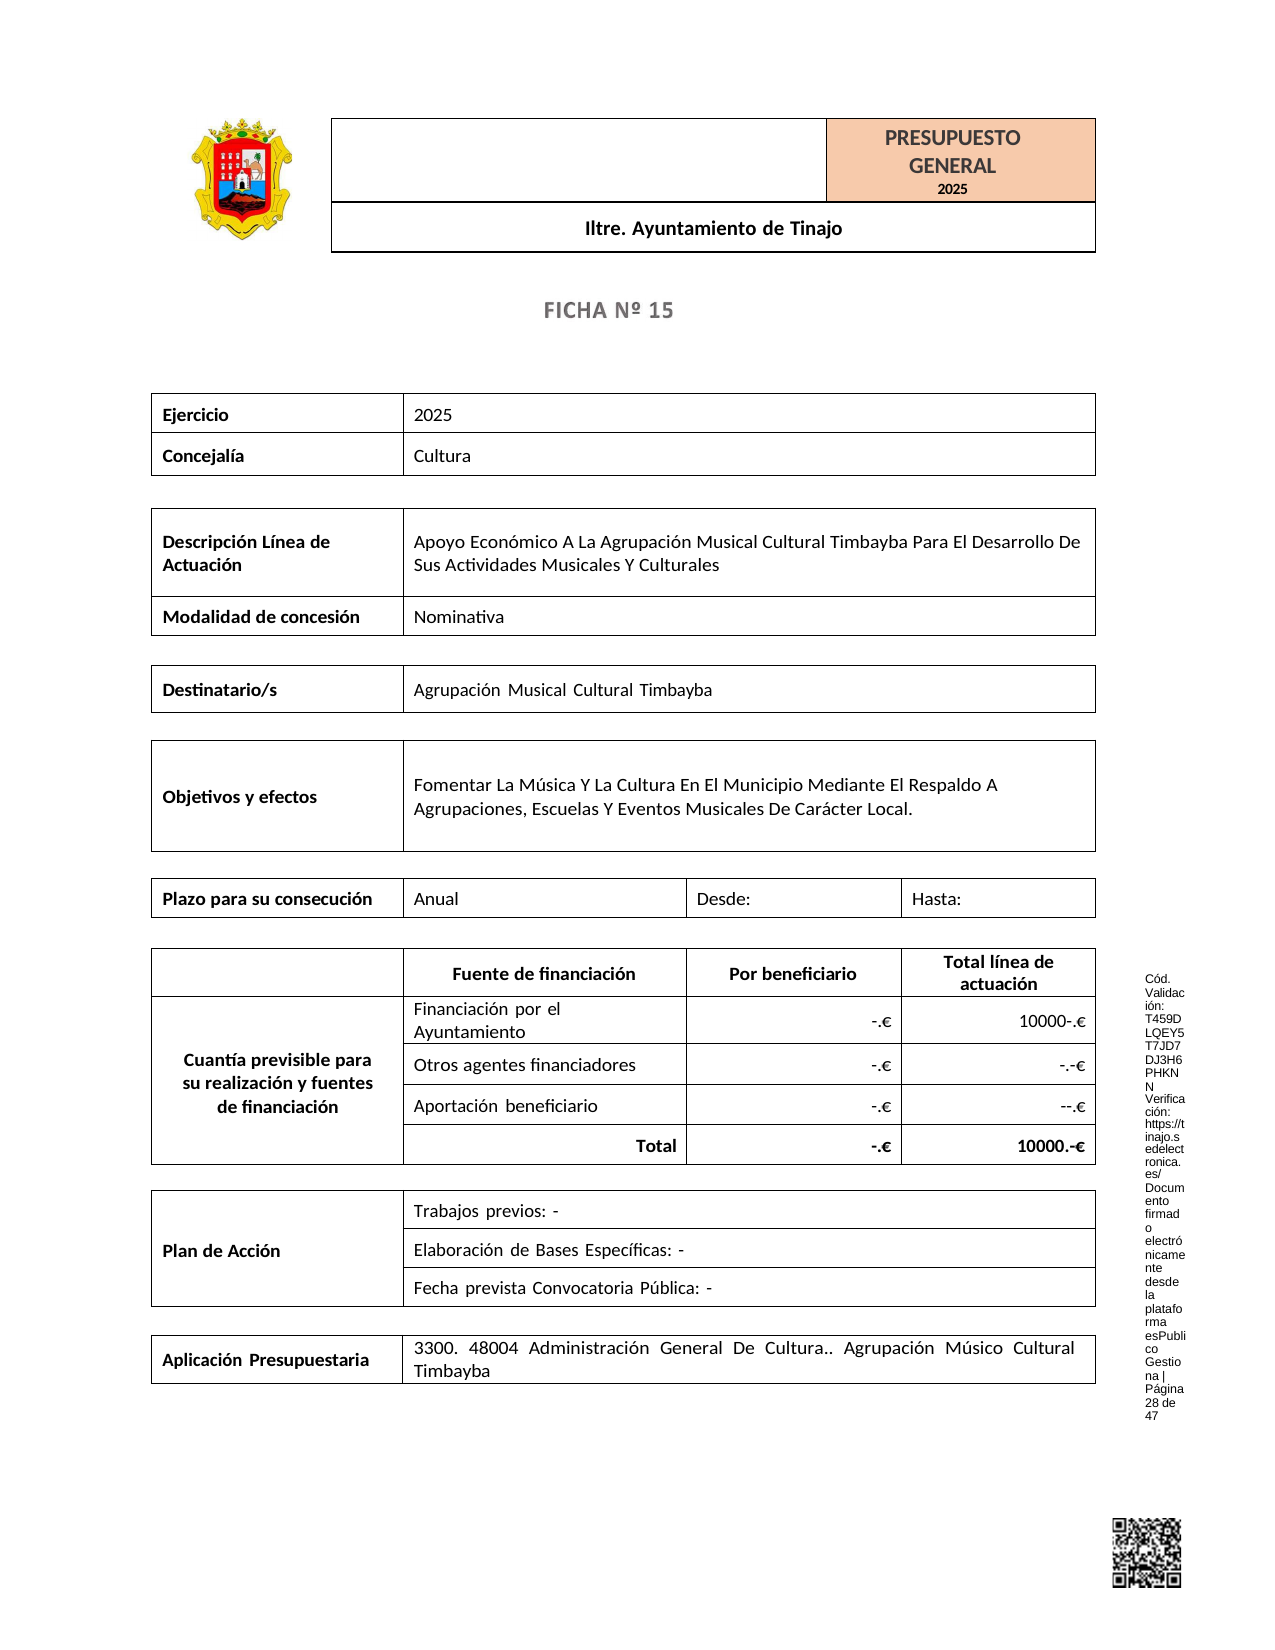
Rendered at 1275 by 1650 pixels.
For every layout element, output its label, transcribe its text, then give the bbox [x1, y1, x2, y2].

table_header Descripción Línea de Actuación [152, 509, 403, 596]
table_header Plan de Acción [152, 1191, 403, 1306]
text Cód. Validación: T459DLQEY5T7JD7DJ3H6PHKNN [1145, 973, 1186, 1094]
table_header Destinatario/s [152, 666, 403, 712]
table_header Objetivos y efectos [152, 741, 403, 851]
table_cell -.€ [687, 1125, 901, 1164]
table_header Desde: [687, 879, 901, 917]
table_cell 10000.-€ [902, 1125, 1095, 1164]
table_header Hasta: [902, 879, 1095, 917]
table_header Por beneficiario [687, 949, 901, 996]
table_header 2025 [404, 394, 1095, 432]
table_header [152, 949, 403, 996]
table_header Aplicación Presupuestaria [152, 1336, 402, 1382]
table_header Trabajos previos: - [404, 1191, 1095, 1228]
table_header Anual [404, 879, 686, 917]
table_cell Total [404, 1125, 686, 1164]
table_cell Cultura [404, 433, 1095, 475]
table_header Ejercicio [152, 394, 403, 432]
table_cell -.€ [687, 1044, 901, 1084]
table_header 3300. 48004 Administración General De Cultura.. Agrupación Músico Cultural Timbayba [403, 1336, 1095, 1382]
table_cell Nominativa [404, 597, 1095, 635]
table_cell --.€ [902, 1085, 1095, 1124]
table_cell Otros agentes financiadores [404, 1044, 686, 1084]
table_cell Modalidad de concesión [152, 597, 403, 635]
table_cell Aportación beneficiario [404, 1085, 686, 1124]
table_cell Financiación por el Ayuntamiento [404, 997, 686, 1043]
table_cell Elaboración de Bases Específicas: - [404, 1229, 1095, 1267]
table_header Fomentar La Música Y La Cultura En El Municipio Mediante El Respaldo A Agrupaciones, Escuelas Y Eventos Musicales De Carácter Local. [404, 741, 1095, 851]
table_header Total línea de actuación [902, 949, 1095, 996]
table_cell -.-€ [902, 1044, 1095, 1084]
text Documento firmado electrónicamente desde la plataforma esPublico Gestiona | Página 28 de 47 [1145, 1181, 1186, 1423]
table_header Fuente de financiación [404, 949, 686, 996]
table_cell 10000-.€ [902, 997, 1095, 1043]
table_cell Cuantía previsible para su realización y fuentes de financiación [152, 997, 403, 1164]
table_header Agrupación Musical Cultural Timbayba [404, 666, 1095, 712]
table_header Plazo para su consecución [152, 879, 403, 917]
table_cell -.€ [687, 1085, 901, 1124]
table_cell Concejalía [152, 433, 403, 475]
text Verificación: https://tinajo.sedelectronica.es/ [1145, 1094, 1186, 1181]
table_cell -.€ [687, 997, 901, 1043]
table_cell Fecha prevista Convocatoria Pública: - [404, 1268, 1095, 1306]
table_header Apoyo Económico A La Agrupación Musical Cultural Timbayba Para El Desarrollo De Sus Actividades Musicales Y Culturales [404, 509, 1095, 596]
